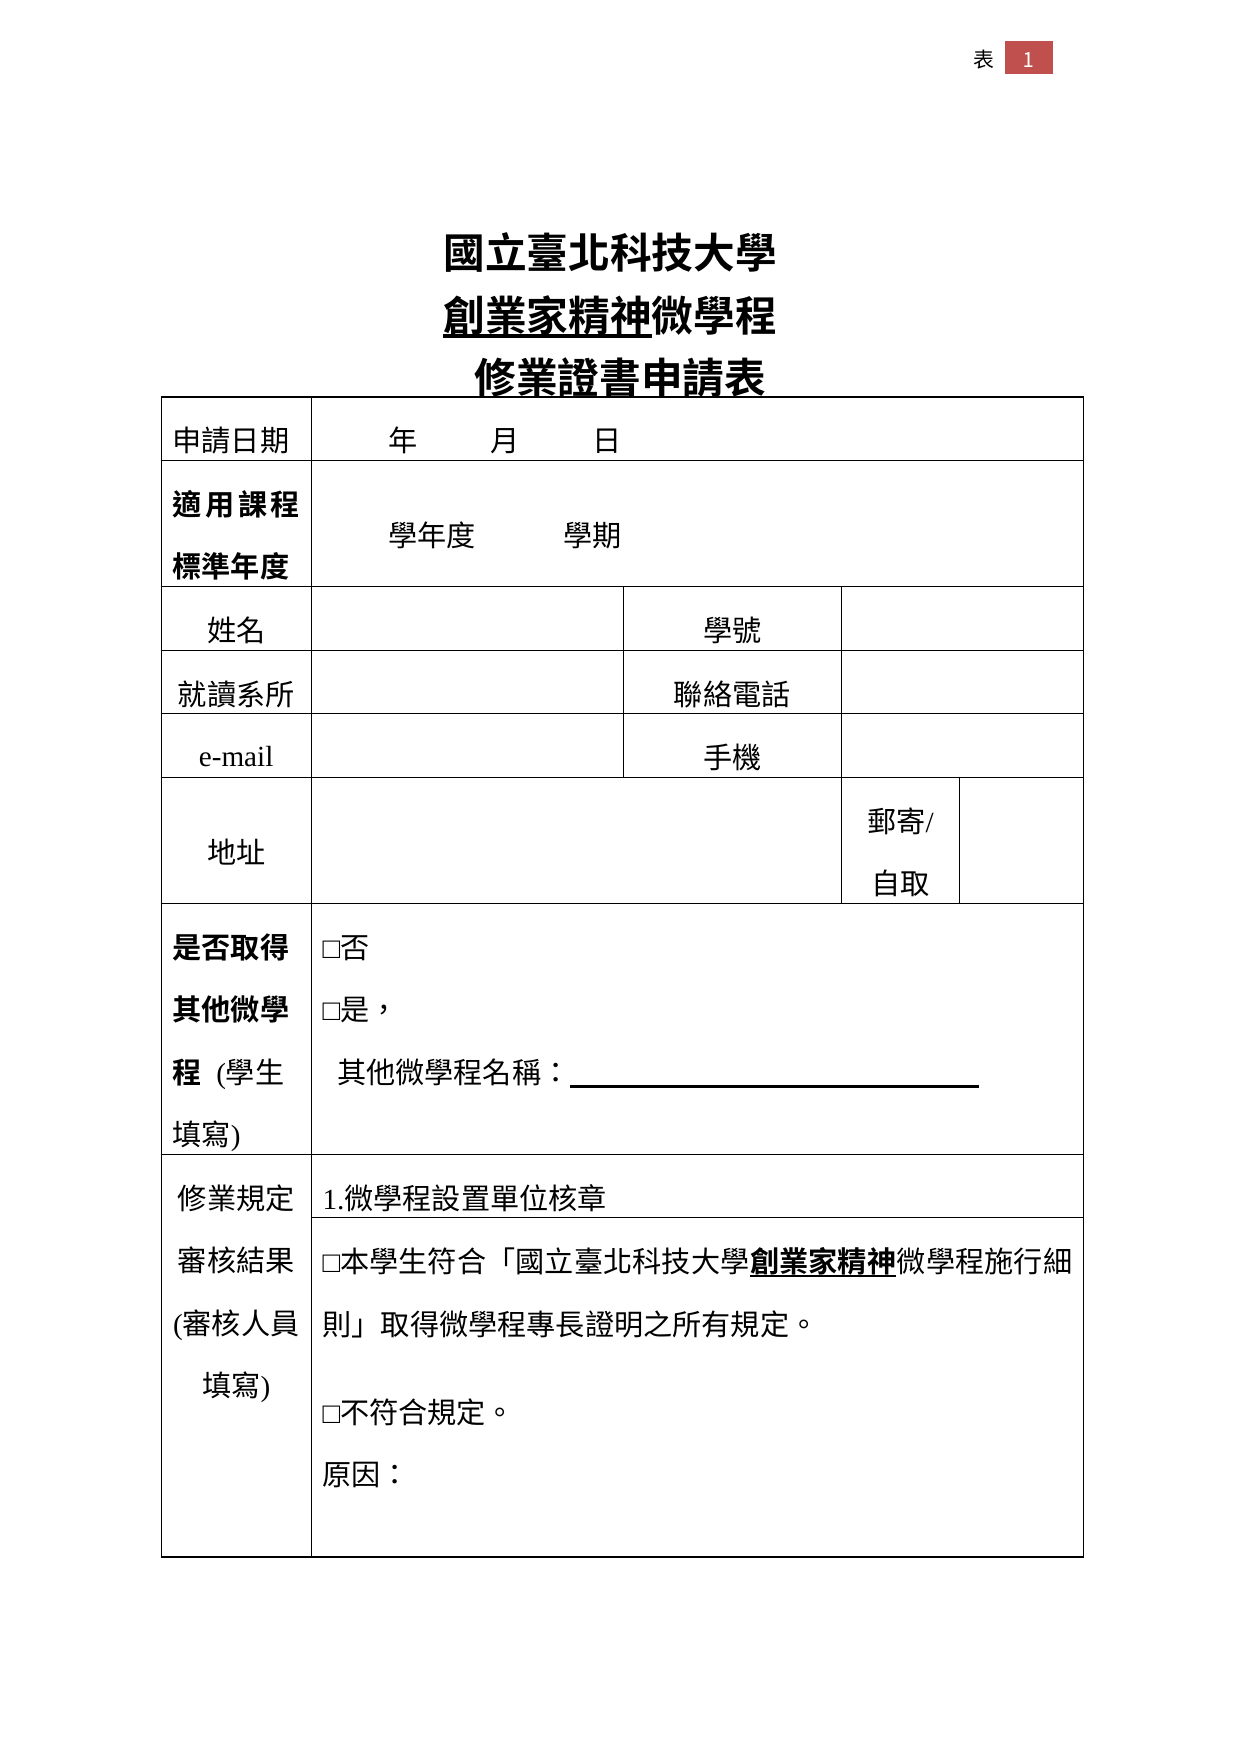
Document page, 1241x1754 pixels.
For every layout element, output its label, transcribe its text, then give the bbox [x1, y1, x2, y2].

table_cell e-mail [162, 714, 311, 777]
table_cell □否 □是， 其他微學程名稱： [312, 904, 1083, 1154]
table_cell 就讀系所 [162, 651, 311, 713]
table_cell 學年度 學期 [312, 461, 1083, 586]
table_cell [960, 778, 1083, 903]
table_cell [312, 714, 623, 777]
text 國立臺北科技大學 創業家精神微學程 修業證書申請表 [187, 209, 1053, 396]
table_cell 修業規定 審核結果 (審核人員填寫) [162, 1155, 311, 1556]
table_cell 是否取得其他微學程 (學生填寫) [162, 904, 311, 1154]
table_cell [312, 778, 841, 903]
table_cell [842, 714, 1083, 777]
table_cell 適用課程標準年度 [162, 461, 311, 586]
table_cell [842, 651, 1083, 713]
table_cell [312, 587, 623, 649]
table_header 申請日期 [162, 398, 311, 460]
table_cell 聯絡電話 [624, 651, 841, 713]
table_cell [842, 587, 1083, 649]
table_cell [312, 651, 623, 713]
table_cell □本學生符合「國立臺北科技大學創業家精神微學程施行細則」取得微學程專長證明之所有規定。 □不符合規定。 原因： [312, 1218, 1083, 1556]
table_cell 手機 [624, 714, 841, 777]
table_cell 地址 [162, 778, 311, 903]
table_cell 1.微學程設置單位核章 [312, 1155, 1083, 1217]
table_header 年 月 日 [312, 398, 1083, 460]
table_cell 姓名 [162, 587, 311, 649]
table_cell 學號 [624, 587, 841, 649]
table_cell 郵寄/ 自取 [842, 778, 959, 903]
